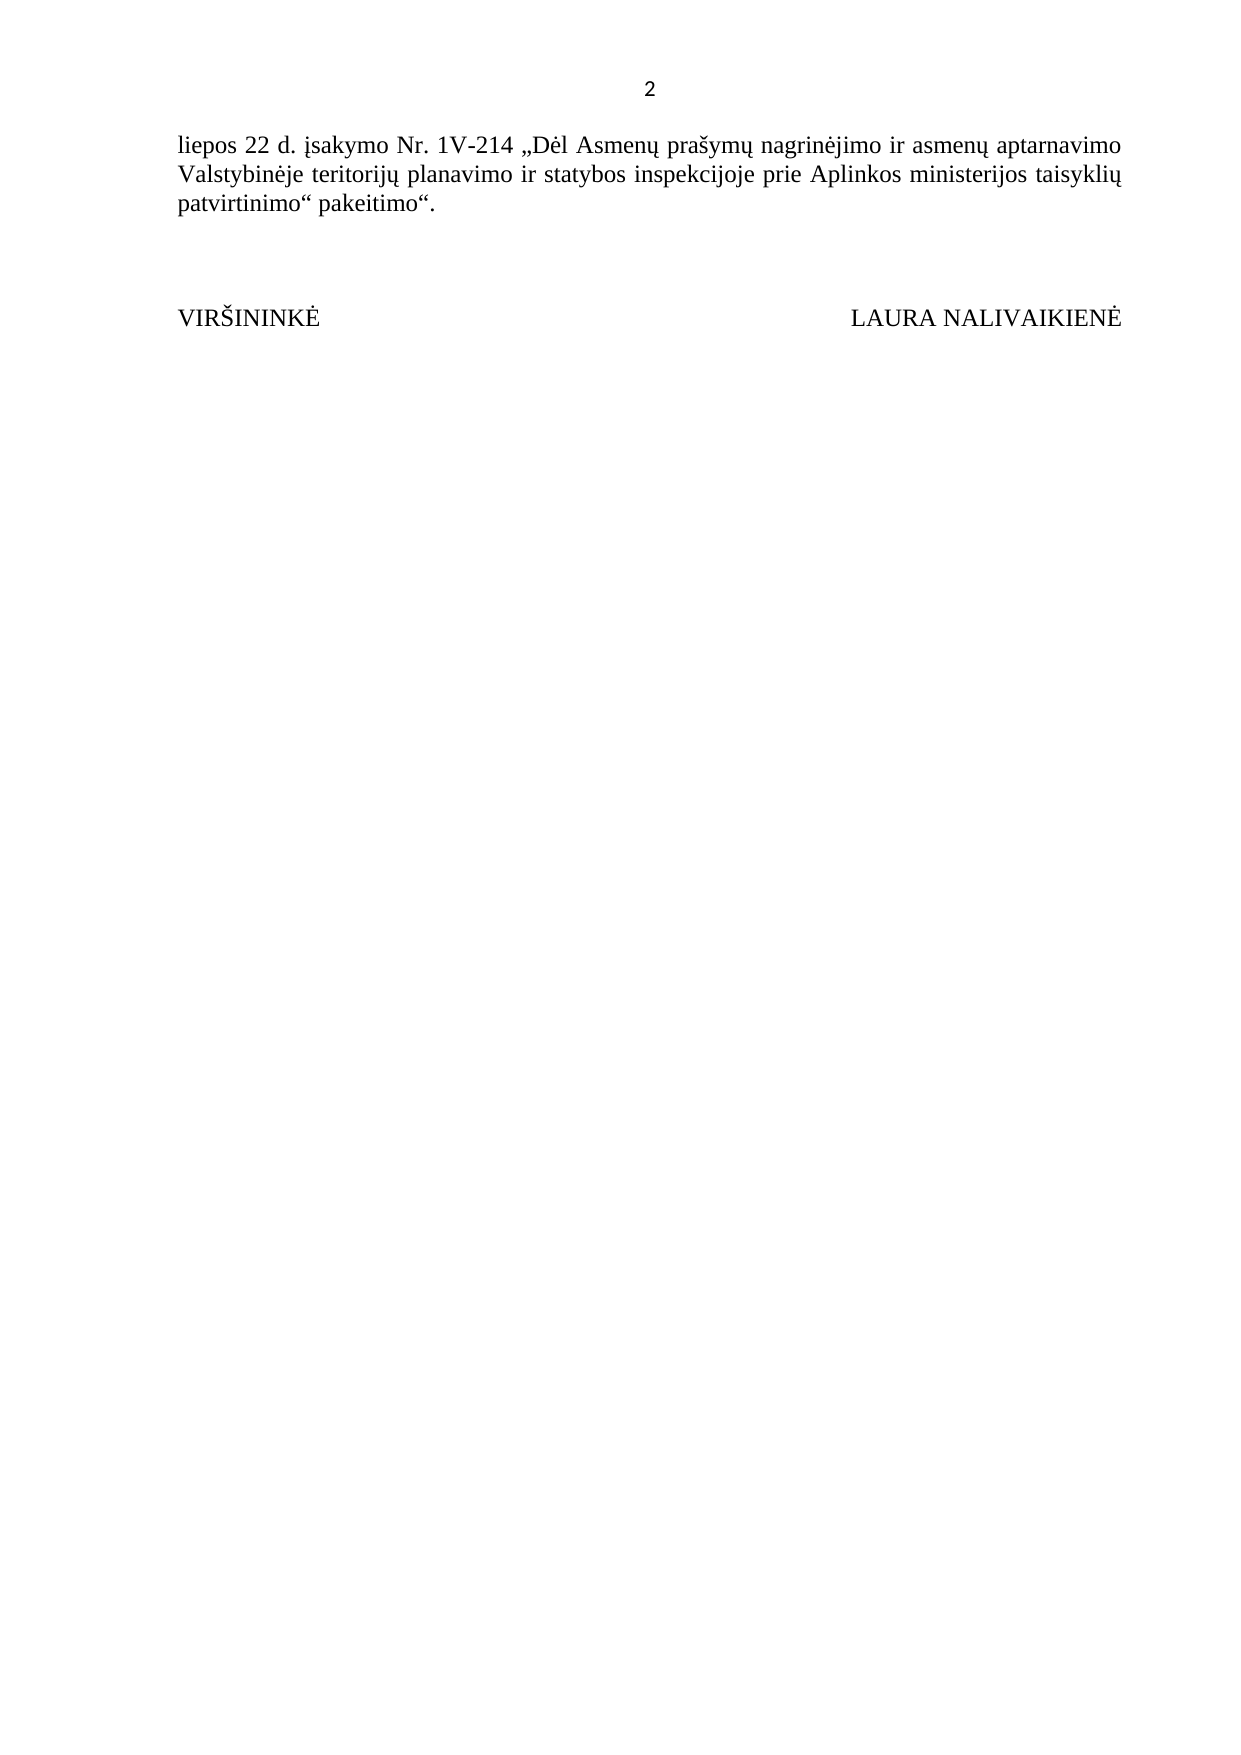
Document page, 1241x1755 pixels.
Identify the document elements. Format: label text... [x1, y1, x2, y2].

text liepos 22 d. įsakymo Nr. 1V-214 „Dėl Asmenų prašymų nagrinėjimo ir asmenų aptarnavimo Valstybinėje teritorijų planavimo ir statybos inspekcijoje prie Aplinkos ministerijos taisyklių patvirtinimo“ pakeitimo“. [177, 131, 1122, 217]
text Viršininkė Laura Nalivaikienė [177, 303, 1122, 332]
